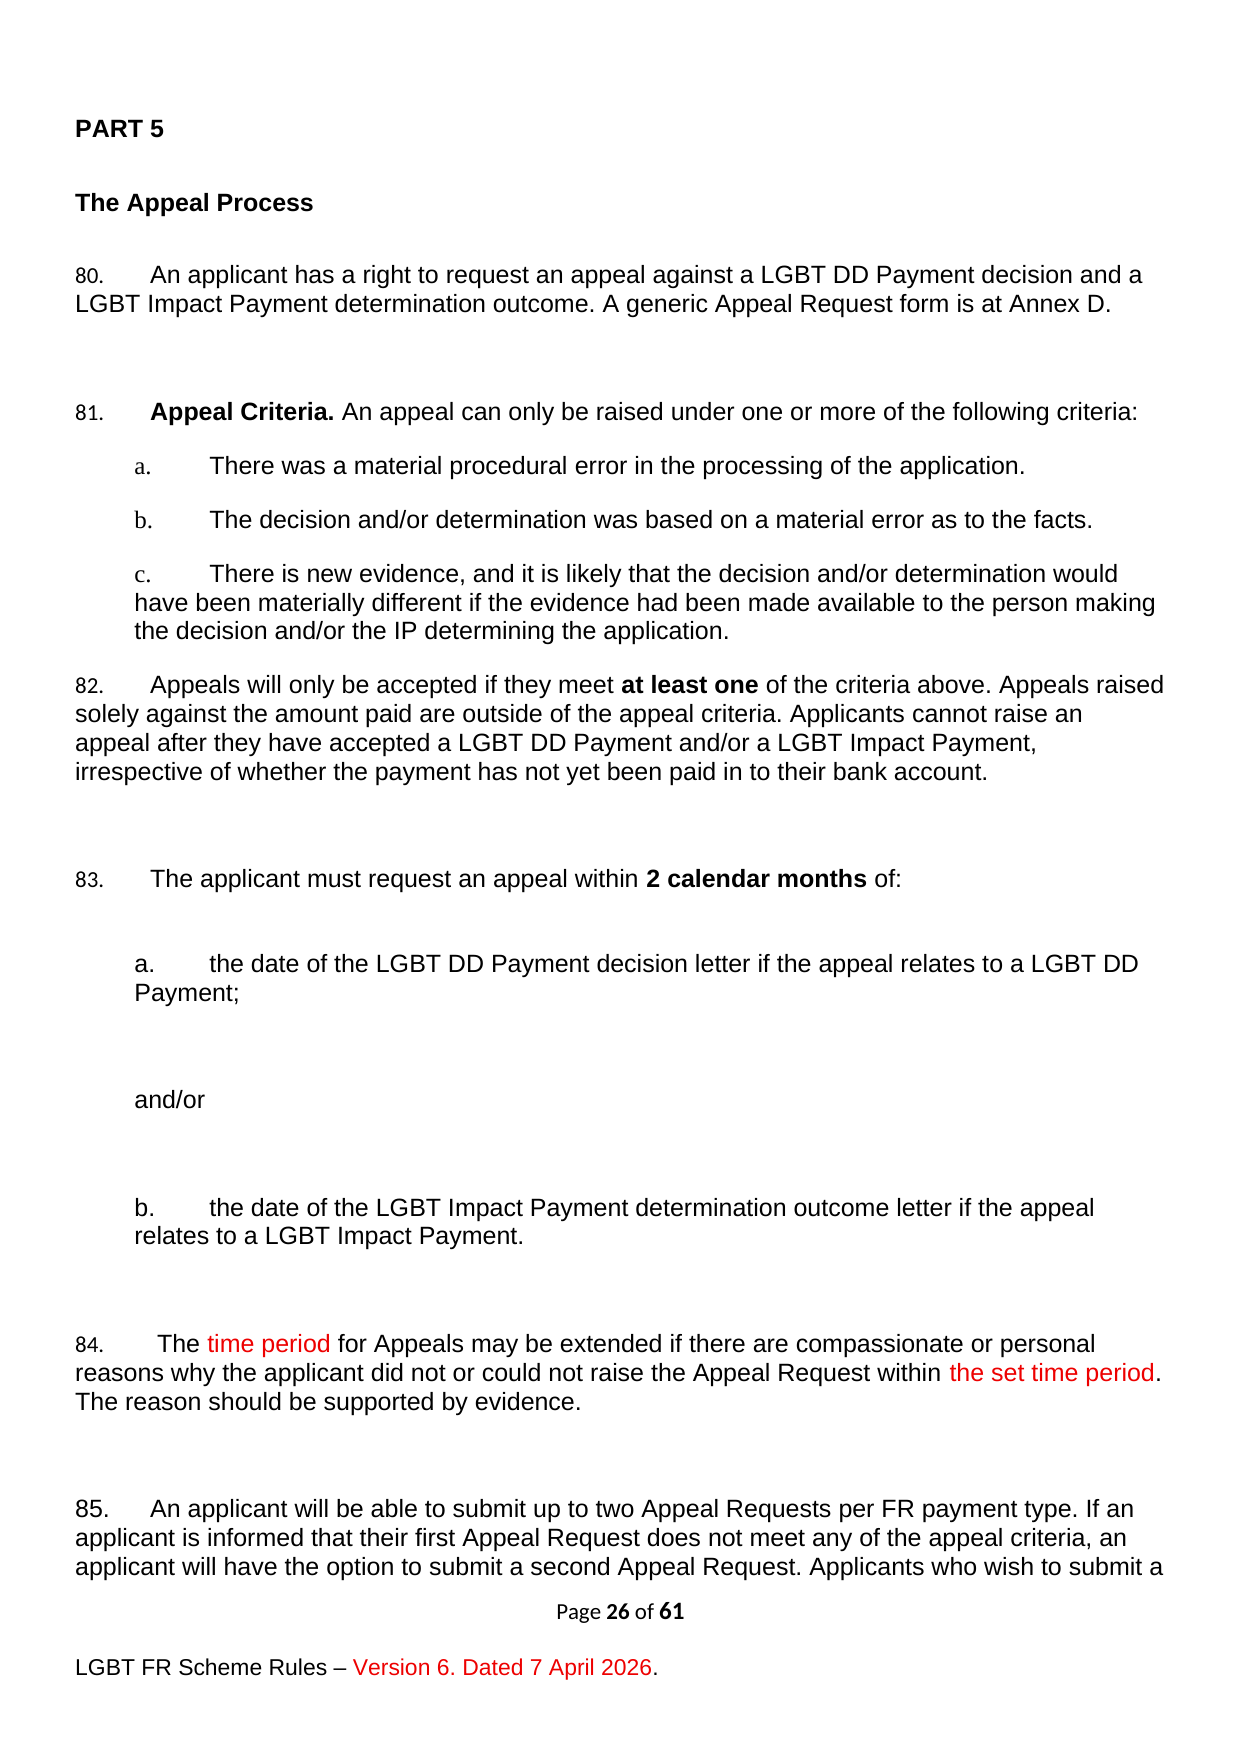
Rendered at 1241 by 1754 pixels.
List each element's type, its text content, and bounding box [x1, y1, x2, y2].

list PART 5 [75, 114, 1165, 143]
list and/or [134, 1085, 1165, 1114]
list There is new evidence, and it is likely that the decision and/or determination would have been materially different if the evidence had been made available to the person making the decision and/or the IP determining the application. [134, 559, 1165, 645]
list The time period for Appeals may be extended if there are compassionate or personal reasons why the applicant did not or could not raise the Appeal Request within the set time period. The reason should be supported by evidence. [75, 1329, 1165, 1415]
list The applicant must request an appeal within 2 calendar months of: [75, 864, 1165, 893]
subtitle The Appeal Process [75, 188, 1165, 217]
list The decision and/or determination was based on a material error as to the facts. [134, 505, 1165, 534]
list An applicant will be able to submit up to two Appeal Requests per FR payment type. If an applicant is informed that their first Appeal Request does not meet any of the appeal criteria, an applicant will have the option to submit a second Appeal Request. Applicants who wish to submit a [75, 1494, 1165, 1580]
list There was a material procedural error in the processing of the application. [134, 451, 1165, 480]
list An applicant has a right to request an appeal against a LGBT DD Payment decision and a LGBT Impact Payment determination outcome. A generic Appeal Request form is at Annex D. [75, 260, 1165, 318]
list Appeals will only be accepted if they meet at least one of the criteria above. Appeals raised solely against the amount paid are outside of the appeal criteria. Applicants cannot raise an appeal after they have accepted a LGBT DD Payment and/or a LGBT Impact Payment, irrespective of whether the payment has not yet been paid in to their bank account. [75, 670, 1165, 785]
list Appeal Criteria. An appeal can only be raised under one or more of the following criteria: [75, 397, 1165, 426]
list the date of the LGBT Impact Payment determination outcome letter if the appeal relates to a LGBT Impact Payment. [134, 1192, 1165, 1250]
list the date of the LGBT DD Payment decision letter if the appeal relates to a LGBT DD Payment; [134, 949, 1165, 1006]
